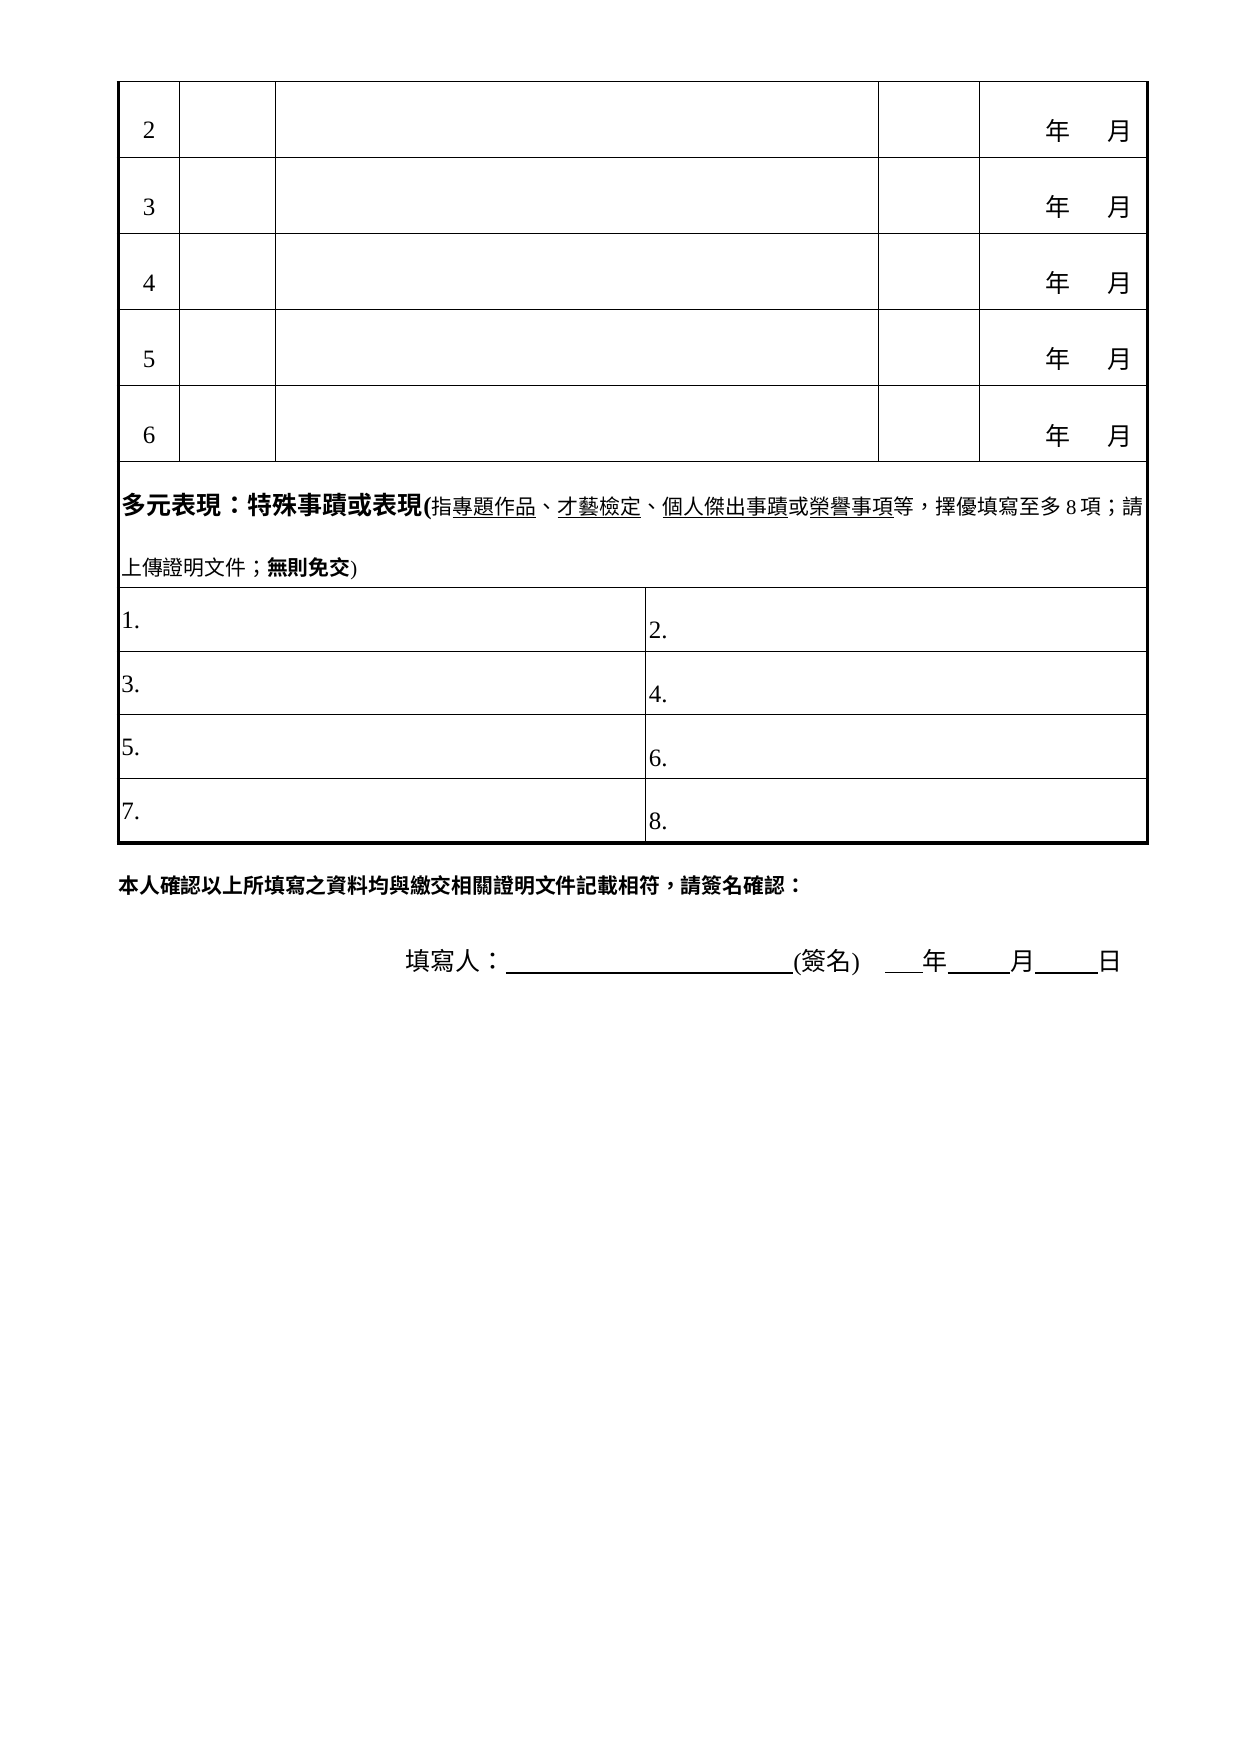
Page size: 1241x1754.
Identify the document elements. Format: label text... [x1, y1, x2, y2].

table_cell 6. [646, 715, 1146, 778]
text 本人確認以上所填寫之資料均與繳交相關證明文件記載相符，請簽名確認： [118, 869, 1122, 900]
table_cell 多元表現：特殊事蹟或表現(指專題作品、才藝檢定、個人傑出事蹟或榮譽事項等，擇優填寫至多8項；請上傳證明文件；無則免交) [120, 462, 1146, 587]
table_cell 4 [120, 234, 179, 309]
table_cell 5. [120, 715, 645, 778]
table_cell [276, 158, 878, 233]
table_cell 8. [646, 779, 1146, 841]
table_cell 2. [646, 588, 1146, 651]
table_cell [879, 310, 979, 385]
table_cell 7. [120, 779, 645, 841]
table_cell 2 [120, 82, 179, 157]
table_cell [180, 82, 275, 157]
table_cell 5 [120, 310, 179, 385]
table_cell [276, 234, 878, 309]
table_cell 年 月 [980, 158, 1146, 233]
table_cell 年 月 [980, 234, 1146, 309]
table_cell [276, 310, 878, 385]
table_cell 年 月 [980, 386, 1146, 461]
table_cell [180, 386, 275, 461]
table_cell [276, 82, 878, 157]
table_cell 4. [646, 652, 1146, 714]
table_cell [879, 82, 979, 157]
table_cell [180, 234, 275, 309]
table_cell [180, 158, 275, 233]
table_cell 3 [120, 158, 179, 233]
table_cell [276, 386, 878, 461]
table_cell 1. [120, 588, 645, 651]
table_cell [879, 158, 979, 233]
table_cell [879, 234, 979, 309]
table_cell 年 月 [980, 82, 1146, 157]
table_cell [180, 310, 275, 385]
text 填寫人： (簽名) 年 月 日 [118, 941, 1122, 978]
table_cell [879, 386, 979, 461]
table_cell 6 [120, 386, 179, 461]
table_cell 年 月 [980, 310, 1146, 385]
table_cell 3. [120, 652, 645, 714]
